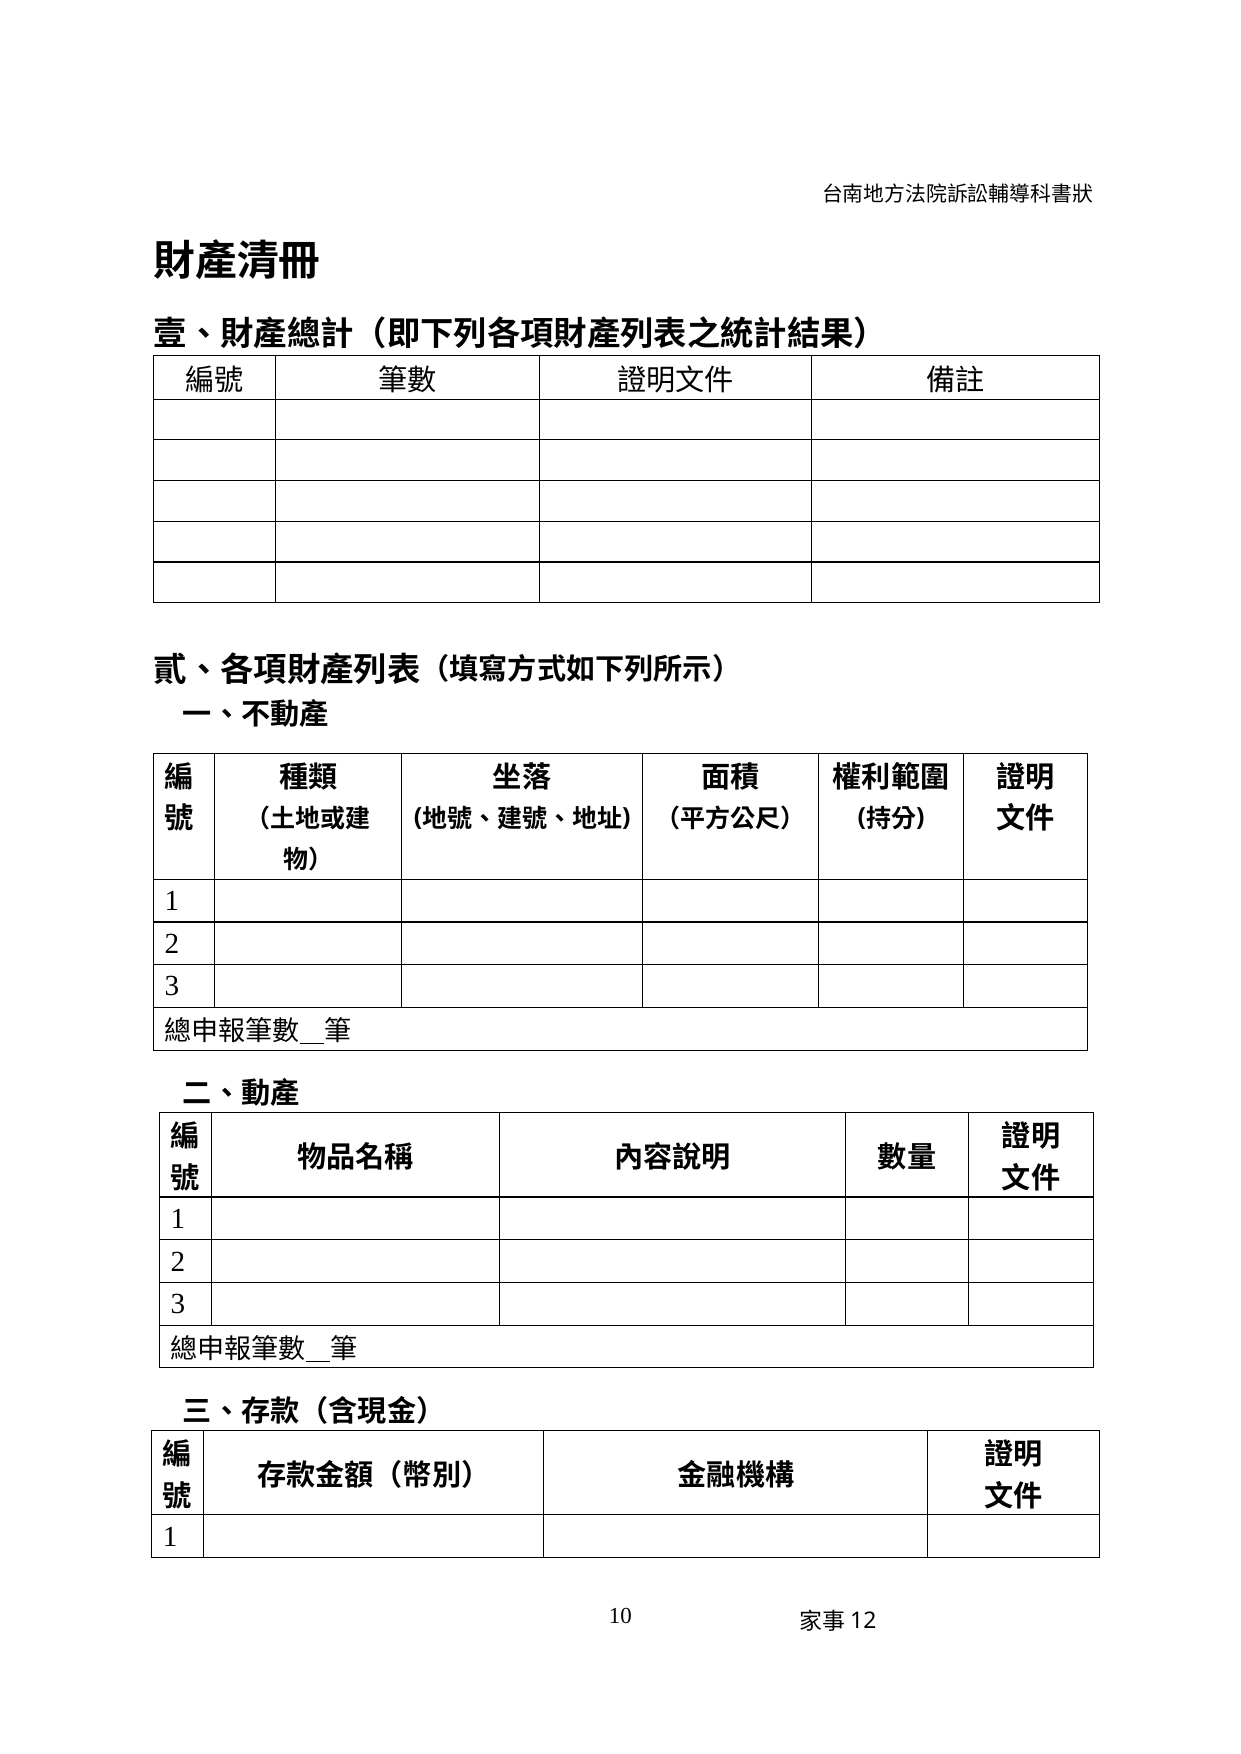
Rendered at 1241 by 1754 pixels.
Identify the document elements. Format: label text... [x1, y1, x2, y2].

table_cell [846, 1283, 968, 1324]
table_header 證明 文件 [969, 1113, 1093, 1196]
table_cell [402, 880, 642, 921]
table_header 編號 [160, 1113, 211, 1196]
table_cell [212, 1240, 499, 1282]
table_cell [500, 1240, 845, 1282]
table_header 種類 （土地或建物） [215, 754, 401, 879]
table_cell [215, 880, 401, 921]
table_header 內容說明 [500, 1113, 845, 1196]
table_header 備註 [812, 356, 1099, 398]
table_cell [212, 1198, 499, 1239]
table_header 編號 [154, 356, 275, 398]
table_cell [276, 563, 539, 602]
text 二、動產 [183, 1070, 1087, 1112]
table_cell [643, 923, 818, 964]
table_cell 1 [160, 1198, 211, 1239]
table_header 權利範圍 (持分) [819, 754, 963, 879]
table_header 證明 文件 [964, 754, 1087, 879]
table_header 證明文件 [540, 356, 811, 398]
text 壹、財產總計（即下列各項財產列表之統計結果） [153, 307, 1087, 355]
table_cell [964, 965, 1087, 1007]
table_cell [215, 923, 401, 964]
table_cell [819, 880, 963, 921]
table_cell [819, 965, 963, 1007]
table_cell [643, 880, 818, 921]
table_header 物品名稱 [212, 1113, 499, 1196]
table_header 坐落 (地號、建號、地址) [402, 754, 642, 879]
table_cell [500, 1283, 845, 1324]
table_cell 2 [154, 923, 214, 964]
table_cell [964, 880, 1087, 921]
table_cell [964, 923, 1087, 964]
table_cell [540, 400, 811, 439]
table_cell [402, 923, 642, 964]
table_cell [154, 563, 275, 602]
table_cell [812, 400, 1099, 439]
table_cell [544, 1515, 927, 1557]
table_header 筆數 [276, 356, 539, 398]
table_cell [154, 522, 275, 561]
table_cell [812, 522, 1099, 561]
table_header 面積 （平方公尺） [643, 754, 818, 879]
table_header 證明 文件 [928, 1431, 1099, 1514]
table_cell [969, 1240, 1093, 1282]
table_cell 3 [160, 1283, 211, 1324]
table_cell 2 [160, 1240, 211, 1282]
text 財產清冊 [153, 227, 1087, 287]
table_cell 總申報筆數 筆 [160, 1326, 1093, 1367]
table_cell [540, 563, 811, 602]
table_header 存款金額（幣別） [204, 1431, 543, 1514]
table_cell [928, 1515, 1099, 1557]
table_header 編號 [154, 754, 214, 879]
table_cell [812, 440, 1099, 480]
table_cell [969, 1283, 1093, 1324]
table_cell [846, 1240, 968, 1282]
table_cell [276, 522, 539, 561]
table_cell [212, 1283, 499, 1324]
table_cell [819, 923, 963, 964]
table_cell [276, 400, 539, 439]
table_cell [276, 481, 539, 521]
table_cell 3 [154, 965, 214, 1007]
table_cell [643, 965, 818, 1007]
table_cell 總申報筆數 筆 [154, 1008, 1087, 1049]
table_cell [812, 481, 1099, 521]
table_cell [540, 481, 811, 521]
text 貳、各項財產列表（填寫方式如下列所示） [153, 643, 1087, 691]
table_cell 1 [152, 1515, 203, 1557]
table_cell [154, 481, 275, 521]
table_cell [812, 563, 1099, 602]
table_cell [154, 400, 275, 439]
text 一、不動產 [183, 691, 1087, 733]
table_cell 1 [154, 880, 214, 921]
table_cell [540, 440, 811, 480]
table_cell [500, 1198, 845, 1239]
table_cell [215, 965, 401, 1007]
table_cell [204, 1515, 543, 1557]
table_cell [969, 1198, 1093, 1239]
table_cell [276, 440, 539, 480]
table_cell [846, 1198, 968, 1239]
table_header 數量 [846, 1113, 968, 1196]
table_cell [154, 440, 275, 480]
table_header 金融機構 [544, 1431, 927, 1514]
table_cell [402, 965, 642, 1007]
table_header 編號 [152, 1431, 203, 1514]
table_cell [540, 522, 811, 561]
text 三、存款（含現金） [183, 1388, 1087, 1430]
